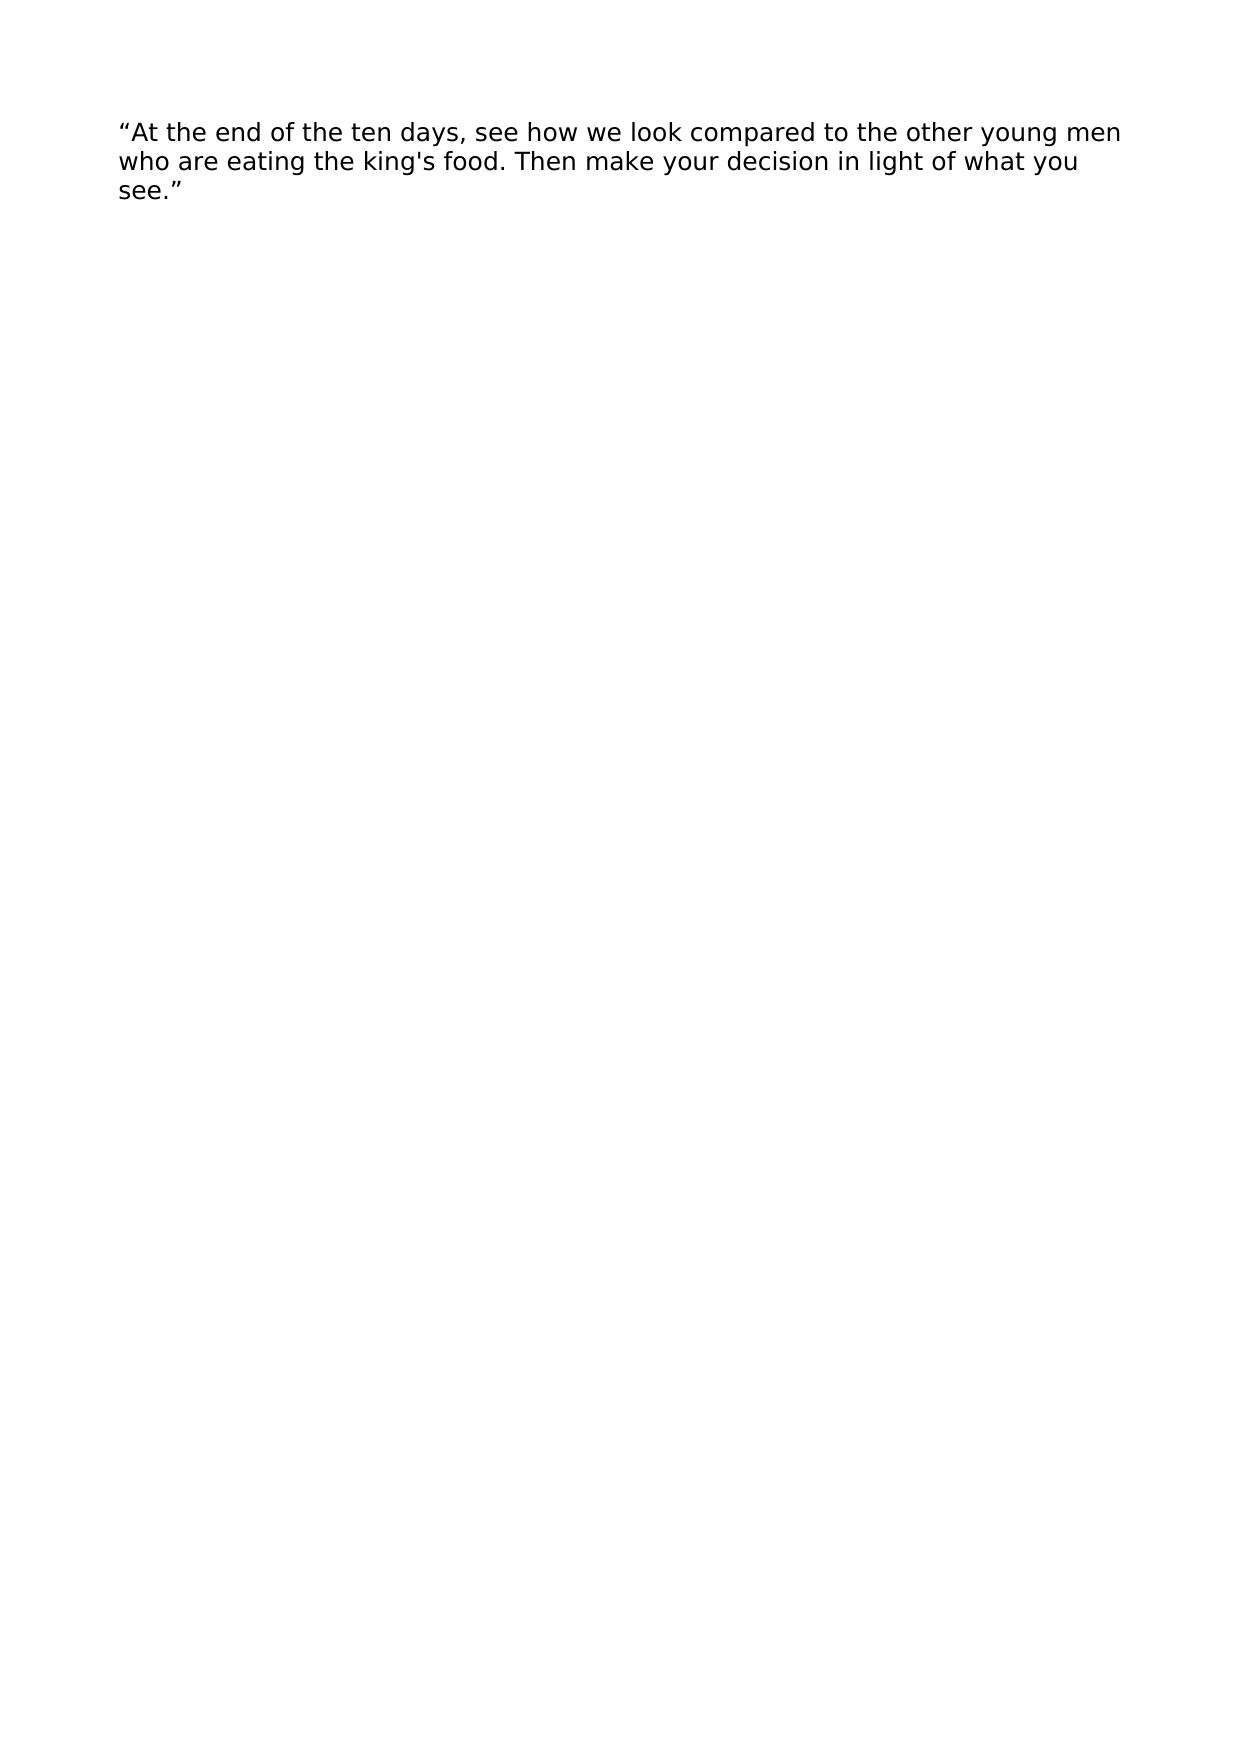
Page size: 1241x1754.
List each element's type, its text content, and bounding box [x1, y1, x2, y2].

text “At the end of the ten days, see how we look compared to the other young men who are eating the king's food. Then make your decision in light of what you see.” [118, 118, 1122, 206]
